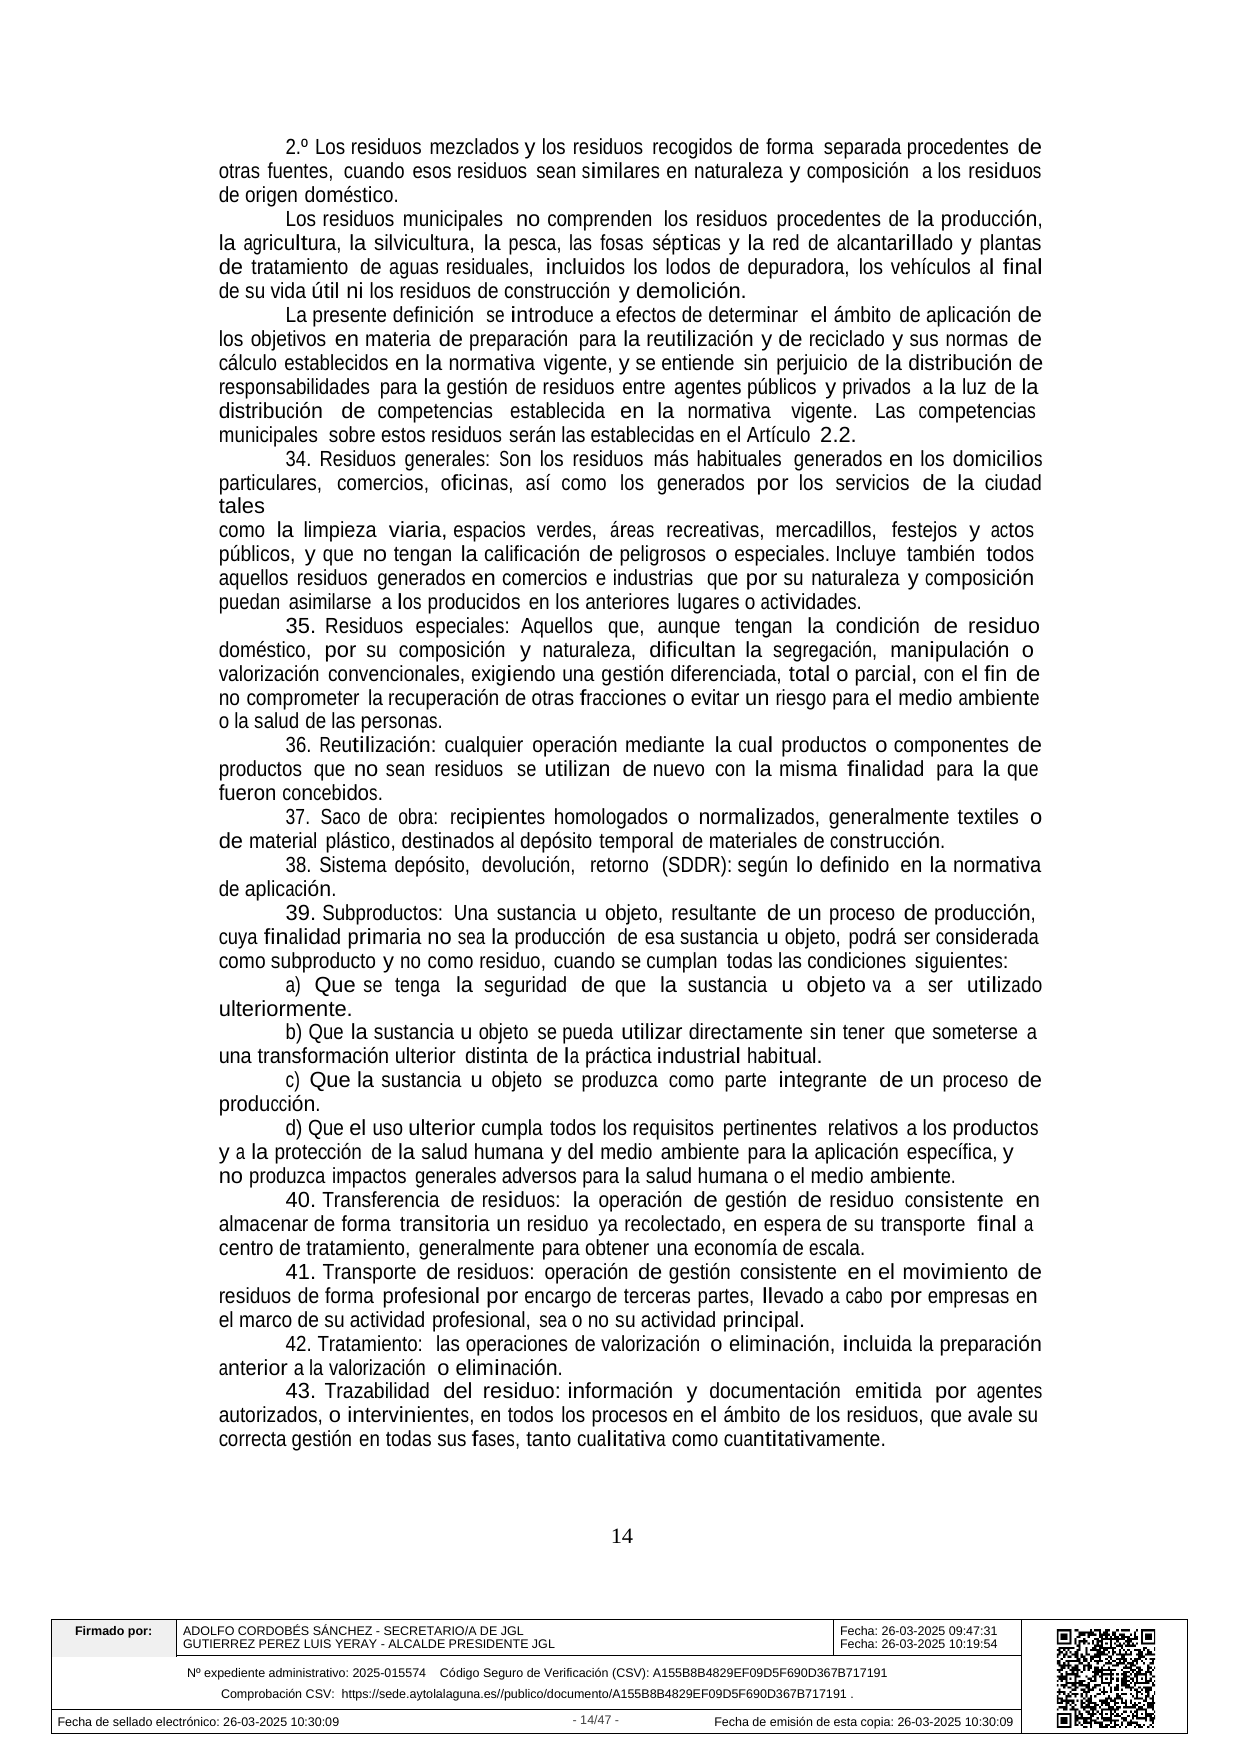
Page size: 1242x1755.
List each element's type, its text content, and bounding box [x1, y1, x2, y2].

text 14 [605, 1523, 639, 1549]
table_header Fecha: 26-03-2025 09:47:31 Fecha: 26-03-2025 10:19:54 [834, 1620, 1021, 1655]
text c) Que la sustancia u objeto se produzca como parte integrante de un proceso de [285, 1069, 1202, 1092]
text b) Que la sustancia u objeto se pueda utilizar directamente sin tener que someterse a [285, 1021, 1202, 1044]
text municipales sobre estos residuos serán las establecidas en el Artículo 2.2. [218, 423, 1202, 447]
text 2.º Los residuos mezclados y los residuos recogidos de forma separada procedentes de otras fuentes, cuando esos residuos sean similares en naturaleza y composición a los residuos de origen doméstico. [218, 136, 1042, 207]
text fueron concebidos. [218, 782, 1202, 805]
text el marco de su actividad profesional, sea o no su actividad principal. [218, 1308, 1202, 1332]
text a) Que se tenga la seguridad de que la sustancia u objeto va a ser utilizado ulteriormente. [218, 973, 1042, 1021]
table_header [1022, 1620, 1187, 1732]
text producción. [218, 1092, 1202, 1117]
text 38. Sistema depósito, devolución, retorno (SDDR): según lo definido en la normativa de aplicación. [218, 853, 1042, 901]
text d) Que el uso ulterior cumpla todos los requisitos pertinentes relativos a los productos [285, 1117, 1202, 1140]
text 34. Residuos generales: Son los residuos más habituales generados en los domicilios particulares, comercios, oficinas, así como los generados por los servicios de la ciudad tales [218, 447, 1042, 518]
text cálculo establecidos en la normativa vigente, y se entiende sin perjuicio de la distribución de [218, 351, 1202, 375]
table_cell Nº expediente administrativo: 2025-015574 Código Seguro de Verificación (CSV): A155B8B4829EF09D5F690D367B717191 Comprobación CSV: https://sede.aytolalaguna.es//publico/documento/A155B8B4829EF09D5F690D367B717191 . [52, 1656, 1021, 1709]
text La presente definición se introduce a efectos de determinar el ámbito de aplicación de los objetivos en materia de preparación para la reutilización y de reciclado y sus normas de [218, 303, 1042, 351]
text correcta gestión en todas sus fases, tanto cualitativa como cuantitativamente. [218, 1428, 1202, 1451]
table_header Firmado por: [52, 1620, 176, 1655]
table_header ADOLFO CORDOBÉS SÁNCHEZ - SECRETARIO/A DE JGL GUTIERREZ PEREZ LUIS YERAY - ALCALDE PRESIDENTE JGL [177, 1620, 833, 1655]
text una transformación ulterior distinta de la práctica industrial habitual. [218, 1044, 1202, 1069]
text doméstico, por su composición y naturaleza, dificultan la segregación, manipulación o valorización convencionales, exigiendo una gestión diferenciada, total o parcial, con el fin de [218, 638, 1042, 686]
text 39. Subproductos: Una sustancia u objeto, resultante de un proceso de producción, [285, 901, 1202, 925]
text 43. Trazabilidad del residuo: información y documentación emitida por agentes autorizados, o intervinientes, en todos los procesos en el ámbito de los residuos, que avale su [218, 1380, 1043, 1428]
text como la limpieza viaria, espacios verdes, áreas recreativas, mercadillos, festejos y actos públicos, y que no tengan la calificación de peligrosos o especiales. Incluye también todos [218, 519, 1042, 566]
text 36. Reutilización: cualquier operación mediante la cual productos o componentes de productos que no sean residuos se utilizan de nuevo con la misma finalidad para la que [218, 733, 1043, 782]
text cuya finalidad primaria no sea la producción de esa sustancia u objeto, podrá ser considerada como subproducto y no como residuo, cuando se cumplan todas las condiciones siguientes: [218, 925, 1042, 973]
text 40. Transferencia de residuos: la operación de gestión de residuo consistente en [285, 1188, 1202, 1212]
text aquellos residuos generados en comercios e industrias que por su naturaleza y composición puedan asimilarse a los producidos en los anteriores lugares o actividades. [218, 566, 1042, 614]
text 35. Residuos especiales: Aquellos que, aunque tengan la condición de residuo [285, 614, 1202, 638]
text 42. Tratamiento: las operaciones de valorización o eliminación, incluida la preparación anterior a la valorización o eliminación. [218, 1332, 1042, 1380]
text 37. Saco de obra: recipientes homologados o normalizados, generalmente textiles o de material plástico, destinados al depósito temporal de materiales de construcción. [218, 806, 1042, 853]
text almacenar de forma transitoria un residuo ya recolectado, en espera de su transporte final a centro de tratamiento, generalmente para obtener una economía de escala. [218, 1213, 1042, 1260]
text 41. Transporte de residuos: operación de gestión consistente en el movimiento de residuos de forma profesional por encargo de terceras partes, llevado a cabo por empresas en [218, 1260, 1042, 1308]
text responsabilidades para la gestión de residuos entre agentes públicos y privados a la luz de la distribución de competencias establecida en la normativa vigente. Las competencias [218, 375, 1042, 423]
text y a la protección de la salud humana y del medio ambiente para la aplicación específica, y no produzca impactos generales adversos para la salud humana o el medio ambiente. [218, 1141, 1042, 1188]
text no comprometer la recuperación de otras fracciones o evitar un riesgo para el medio ambiente o la salud de las personas. [218, 686, 1042, 733]
table_cell Fecha de sellado electrónico: 26-03-2025 10:30:09 - 14/47 - Fecha de emisión de esta copia: 26-03-2025 10:30:09 [52, 1710, 1021, 1732]
text Los residuos municipales no comprenden los residuos procedentes de la producción, la agricultura, la silvicultura, la pesca, las fosas sépticas y la red de alcantarillado y plantas de tratamiento de aguas residuales, incluidos los lodos de depuradora, los vehículos al final de su vida útil ni los residuos de construcción y demolición. [218, 207, 1042, 303]
